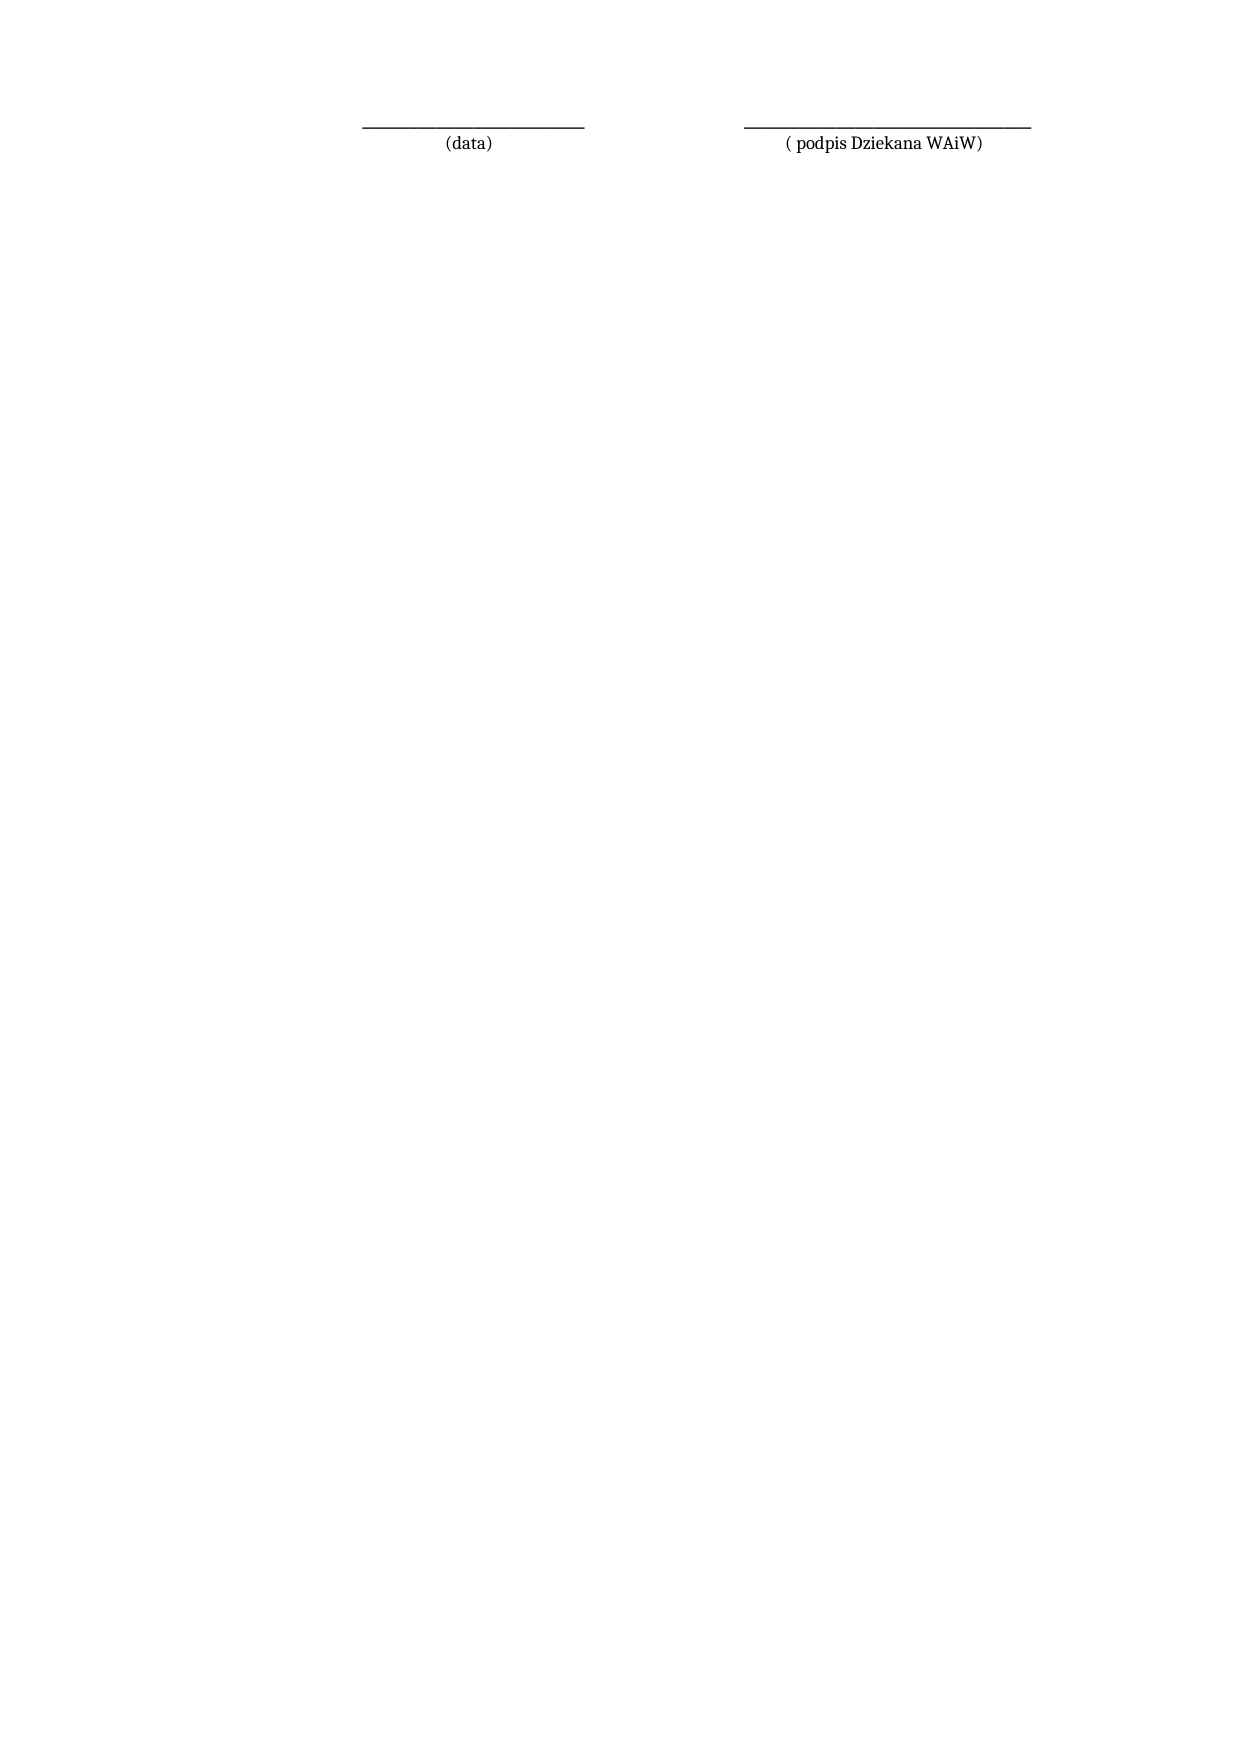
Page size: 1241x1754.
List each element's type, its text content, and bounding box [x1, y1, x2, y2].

list (data) ( podpis Dziekana WAiW) [150, 132, 1165, 154]
list ________________________ _______________________________ [224, 104, 1165, 132]
